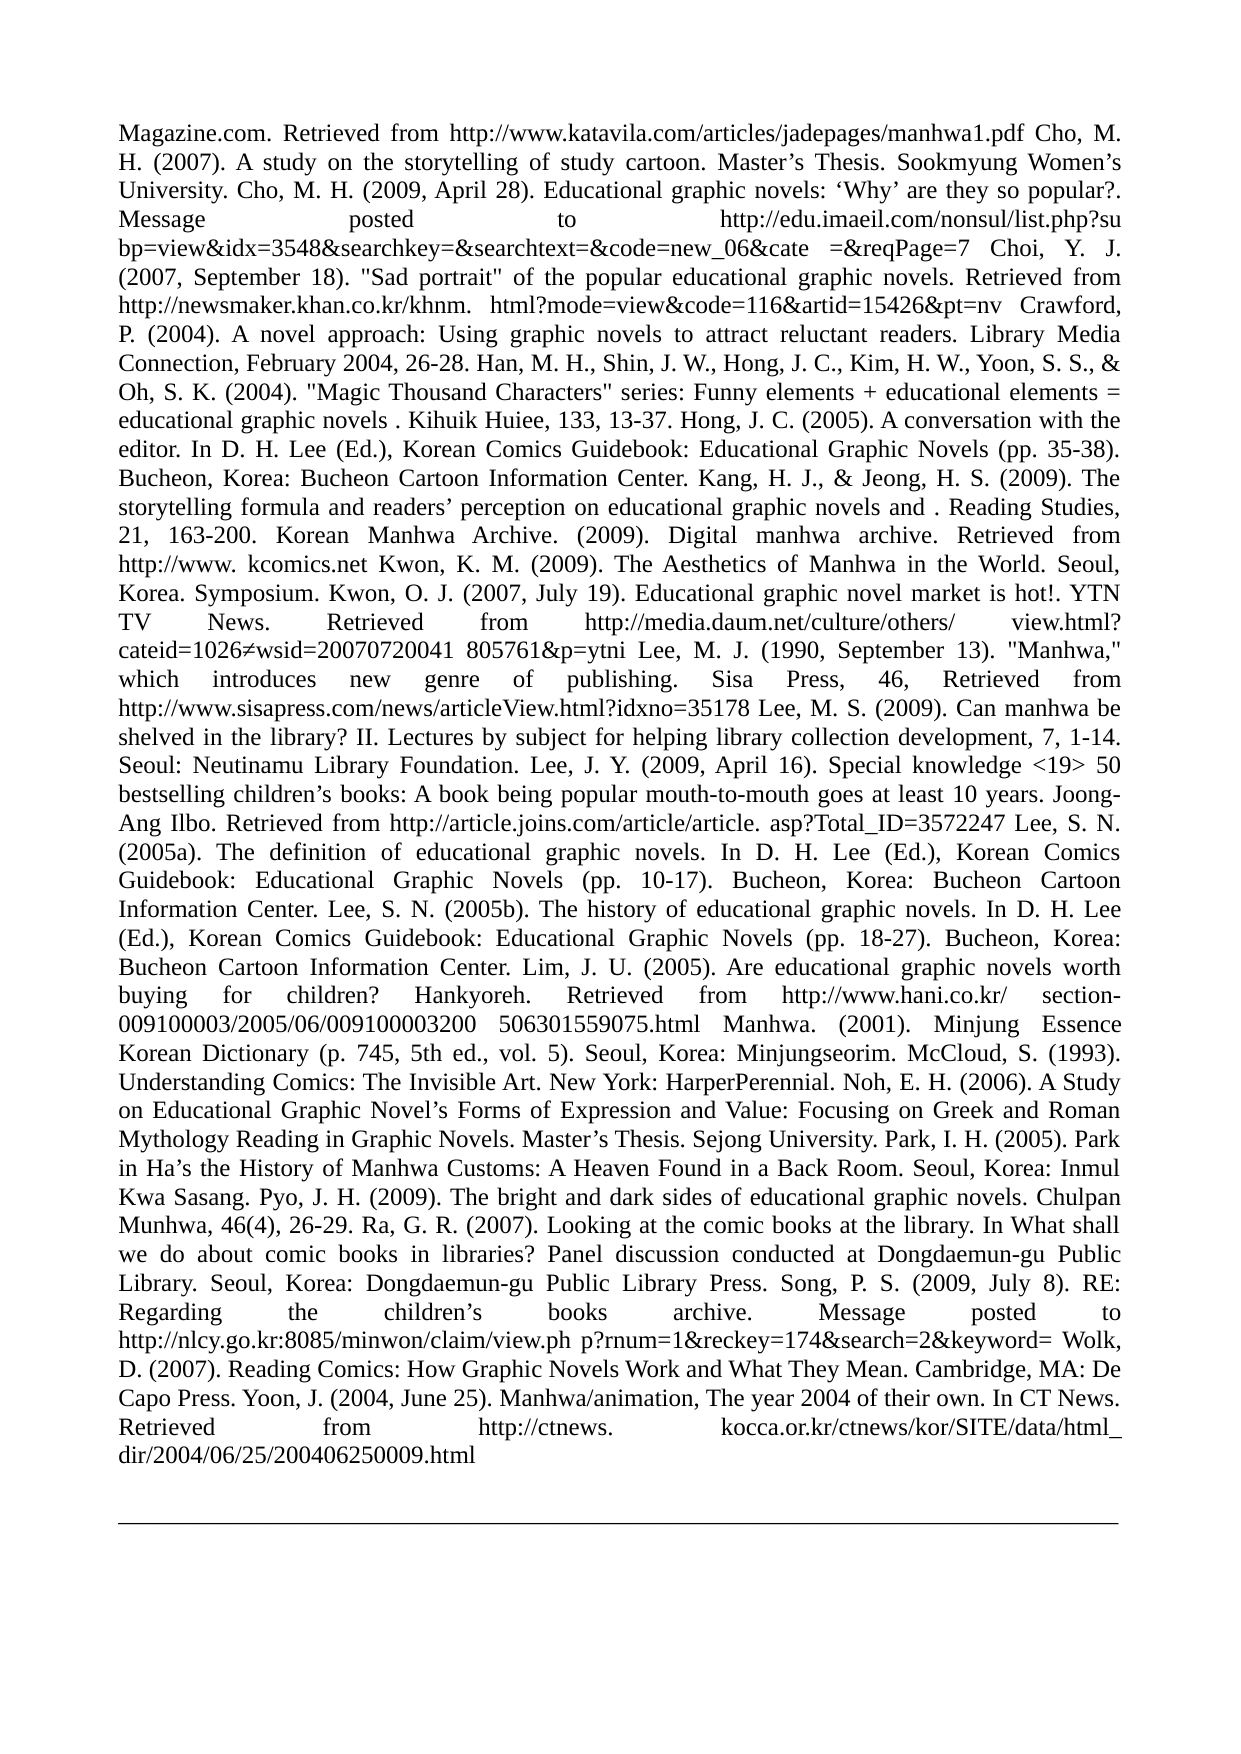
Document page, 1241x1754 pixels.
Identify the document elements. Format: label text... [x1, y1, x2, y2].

text ________________________________________________________________________________ [118, 1498, 1122, 1527]
text Magazine.com. Retrieved from http://www.katavila.com/articles/jadepages/manhwa1.pdf Cho, M. H. (2007). A study on the storytelling of study cartoon. Master’s Thesis. Sookmyung Women’s University. Cho, M. H. (2009, April 28). Educational graphic novels: ‘Why’ are they so popular?. Message posted to http://edu.imaeil.com/nonsul/list.php?su bp=view&idx=3548&searchkey=&searchtext=&code=new_06&cate =&reqPage=7 Choi, Y. J. (2007, September 18). "Sad portrait" of the popular educational graphic novels. Retrieved from http://newsmaker.khan.co.kr/khnm. html?mode=view&code=116&artid=15426&pt=nv Crawford, P. (2004). A novel approach: Using graphic novels to attract reluctant readers. Library Media Connection, February 2004, 26-28. Han, M. H., Shin, J. W., Hong, J. C., Kim, H. W., Yoon, S. S., & Oh, S. K. (2004). "Magic Thousand Characters" series: Funny elements + educational elements = educational graphic novels . Kihuik Huiee, 133, 13-37. Hong, J. C. (2005). A conversation with the editor. In D. H. Lee (Ed.), Korean Comics Guidebook: Educational Graphic Novels (pp. 35-38). Bucheon, Korea: Bucheon Cartoon Information Center. Kang, H. J., & Jeong, H. S. (2009). The storytelling formula and readers’ perception on educational graphic novels and . Reading Studies, 21, 163-200. Korean Manhwa Archive. (2009). Digital manhwa archive. Retrieved from http://www. kcomics.net Kwon, K. M. (2009). The Aesthetics of Manhwa in the World. Seoul, Korea. Symposium. Kwon, O. J. (2007, July 19). Educational graphic novel market is hot!. YTN TV News. Retrieved from http://media.daum.net/culture/others/ view.html?cateid=1026≠wsid=20070720041 805761&p=ytni Lee, M. J. (1990, September 13). "Manhwa," which introduces new genre of publishing. Sisa Press, 46, Retrieved from http://www.sisapress.com/news/articleView.html?idxno=35178 Lee, M. S. (2009). Can manhwa be shelved in the library? II. Lectures by subject for helping library collection development, 7, 1-14. Seoul: Neutinamu Library Foundation. Lee, J. Y. (2009, April 16). Special knowledge <19> 50 bestselling children’s books: A book being popular mouth-to-mouth goes at least 10 years. Joong-Ang Ilbo. Retrieved from http://article.joins.com/article/article. asp?Total_ID=3572247 Lee, S. N. (2005a). The definition of educational graphic novels. In D. H. Lee (Ed.), Korean Comics Guidebook: Educational Graphic Novels (pp. 10-17). Bucheon, Korea: Bucheon Cartoon Information Center. Lee, S. N. (2005b). The history of educational graphic novels. In D. H. Lee (Ed.), Korean Comics Guidebook: Educational Graphic Novels (pp. 18-27). Bucheon, Korea: Bucheon Cartoon Information Center. Lim, J. U. (2005). Are educational graphic novels worth buying for children? Hankyoreh. Retrieved from http://www.hani.co.kr/ section-009100003/2005/06/009100003200 506301559075.html Manhwa. (2001). Minjung Essence Korean Dictionary (p. 745, 5th ed., vol. 5). Seoul, Korea: Minjungseorim. McCloud, S. (1993). Understanding Comics: The Invisible Art. New York: HarperPerennial. Noh, E. H. (2006). A Study on Educational Graphic Novel’s Forms of Expression and Value: Focusing on Greek and Roman Mythology Reading in Graphic Novels. Master’s Thesis. Sejong University. Park, I. H. (2005). Park in Ha’s the History of Manhwa Customs: A Heaven Found in a Back Room. Seoul, Korea: Inmul Kwa Sasang. Pyo, J. H. (2009). The bright and dark sides of educational graphic novels. Chulpan Munhwa, 46(4), 26-29. Ra, G. R. (2007). Looking at the comic books at the library. In What shall we do about comic books in libraries? Panel discussion conducted at Dongdaemun-gu Public Library. Seoul, Korea: Dongdaemun-gu Public Library Press. Song, P. S. (2009, July 8). RE: Regarding the children’s books archive. Message posted to http://nlcy.go.kr:8085/minwon/claim/view.ph p?rnum=1&reckey=174&search=2&keyword= Wolk, D. (2007). Reading Comics: How Graphic Novels Work and What They Mean. Cambridge, MA: De Capo Press. Yoon, J. (2004, June 25). Manhwa/animation, The year 2004 of their own. In CT News. Retrieved from http://ctnews. kocca.or.kr/ctnews/kor/SITE/data/html_ dir/2004/06/25/200406250009.html [118, 118, 1122, 1469]
